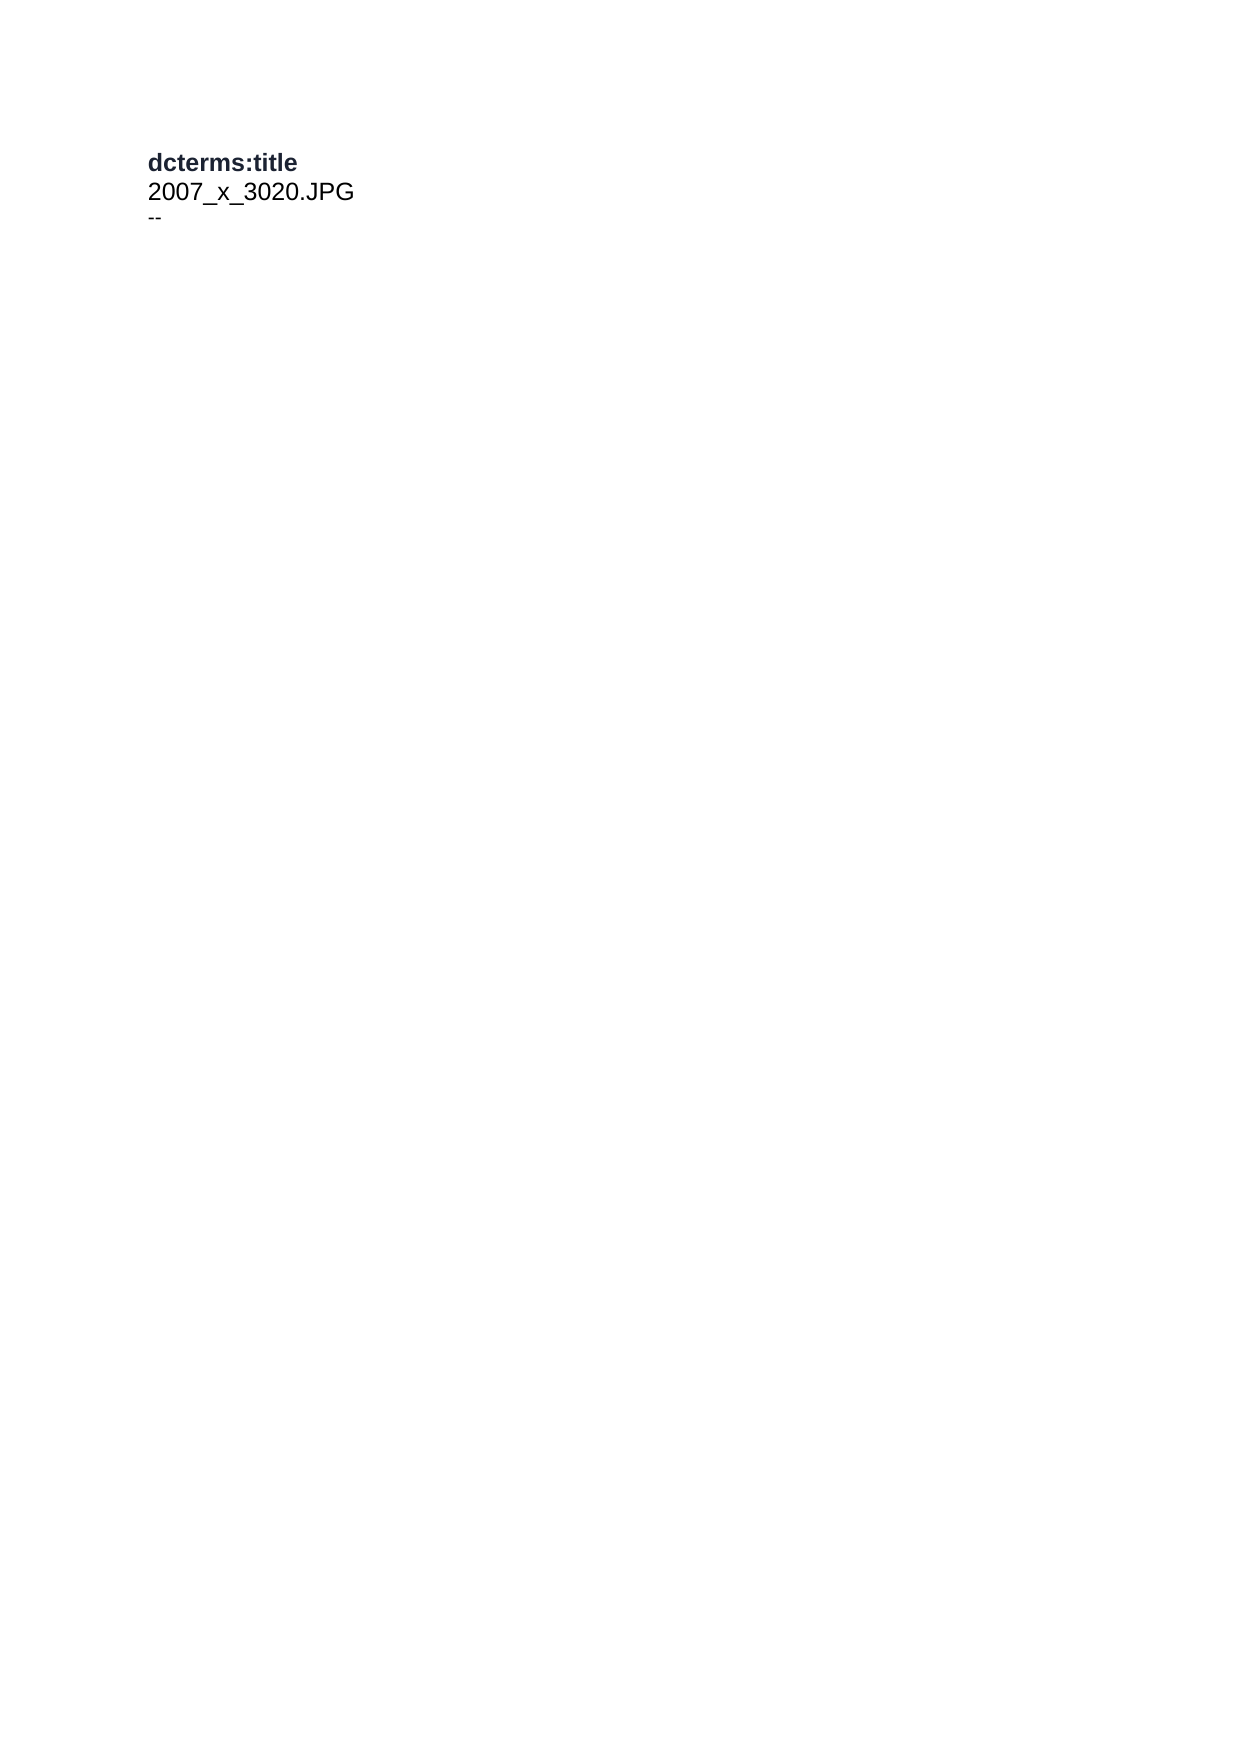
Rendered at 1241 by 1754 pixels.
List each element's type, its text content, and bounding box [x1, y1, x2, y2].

text dcterms:title [148, 148, 1092, 176]
text -- [148, 205, 1092, 229]
text 2007_x_3020.JPG [148, 176, 1092, 205]
